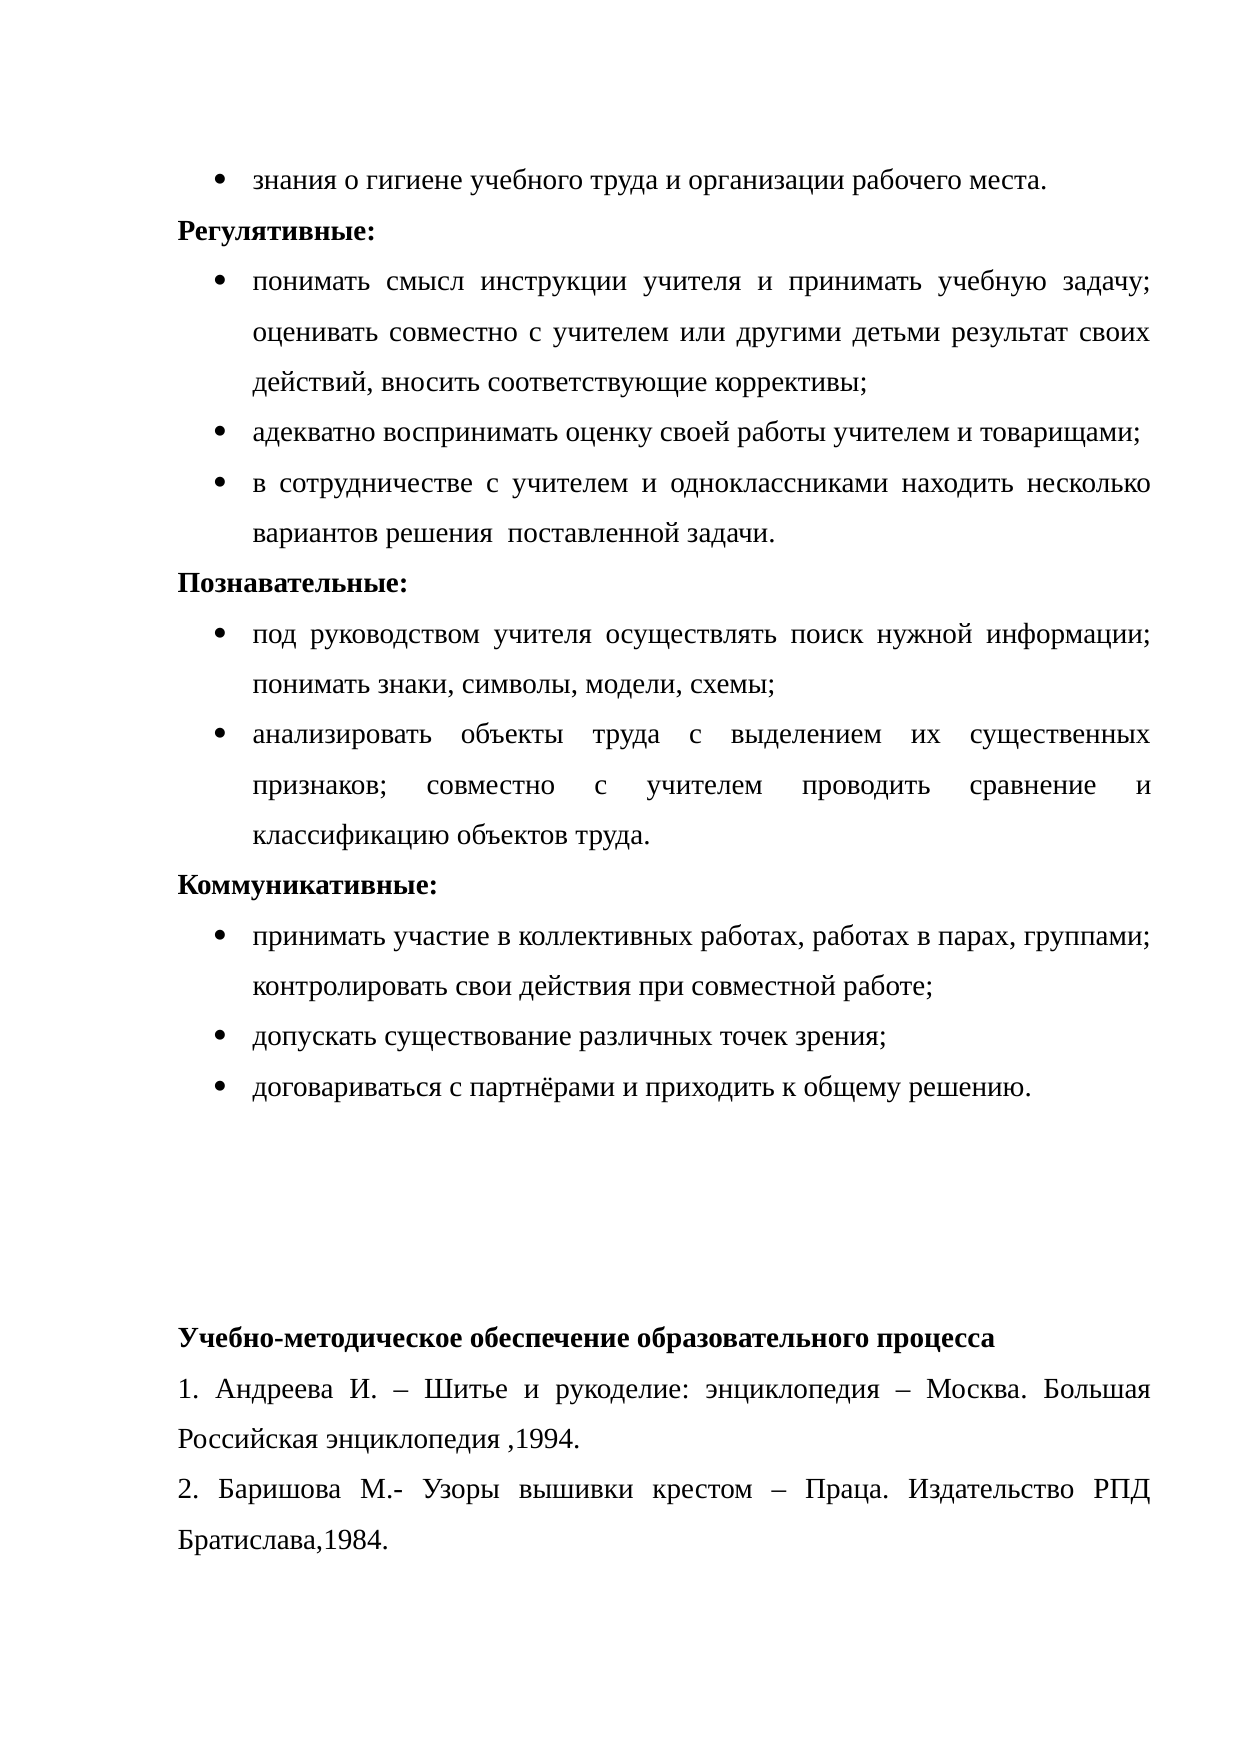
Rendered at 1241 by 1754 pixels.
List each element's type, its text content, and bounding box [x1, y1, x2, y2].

text Учебно-методическое обеспечение образовательного процесса [177, 1321, 1152, 1354]
list принимать участие в коллективных работах, работах в парах, группами; контролировать свои действия при совместной работе; [215, 918, 1152, 1002]
text 1. Андреева И. – Шитье и рукоделие: энциклопедия – Москва. Большая Российская энциклопедия ,1994. [177, 1371, 1152, 1455]
list в сотрудничестве с учителем и одноклассниками находить несколько вариантов решения поставленной задачи. [215, 465, 1152, 549]
list адекватно воспринимать оценку своей работы учителем и товарищами; [215, 414, 1152, 448]
list допускать существование различных точек зрения; [215, 1018, 1152, 1052]
list понимать смысл инструкции учителя и принимать учебную задачу; оценивать совместно с учителем или другими детьми результат своих действий, вносить соответствующие коррективы; [215, 263, 1152, 397]
text Познавательные: [177, 565, 1152, 599]
list под руководством учителя осуществлять поиск нужной информации; понимать знаки, символы, модели, схемы; [215, 616, 1152, 700]
text Коммуникативные: [177, 867, 1152, 901]
text Регулятивные: [177, 213, 1152, 246]
list знания о гигиене учебного труда и организации рабочего места. [215, 162, 1152, 196]
list анализировать объекты труда с выделением их существенных признаков; совместно с учителем проводить сравнение и классификацию объектов труда. [215, 716, 1152, 851]
text 2. Баришова М.- Узоры вышивки крестом – Праца. Издательство РПД Братислава,1984. [177, 1472, 1152, 1555]
list договариваться с партнёрами и приходить к общему решению. [215, 1069, 1152, 1103]
